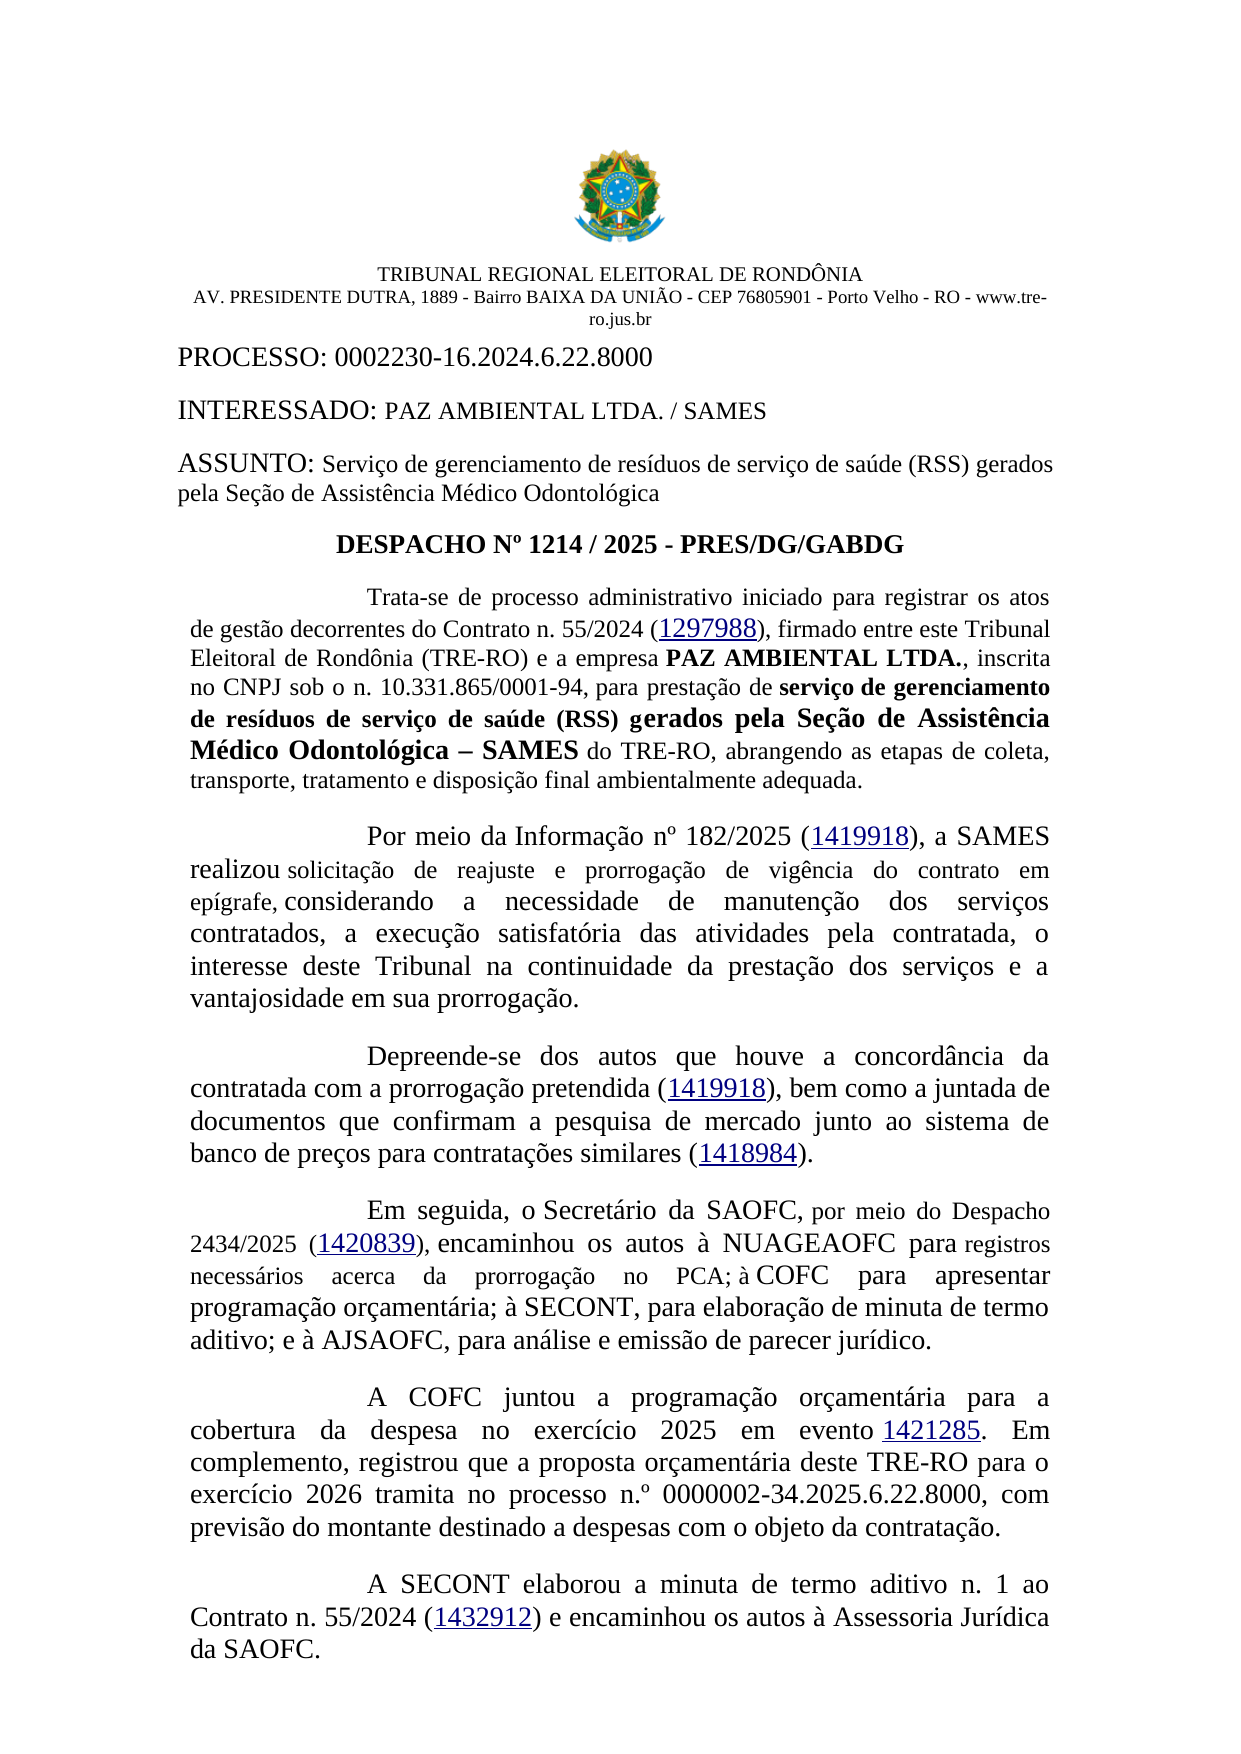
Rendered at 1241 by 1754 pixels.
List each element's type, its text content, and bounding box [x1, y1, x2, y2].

text A COFC juntou a programação orçamentária para a cobertura da despesa no exercício 2025 em evento 1421285. Em complemento, registrou que a proposta orçamentária deste TRE-RO para o exercício 2026 tramita no processo n.º 0000002-34.2025.6.22.8000, com previsão do montante destinado a despesas com o objeto da contratação. [190, 1380, 1051, 1542]
text Em seguida, o Secretário da SAOFC, por meio do Despacho 2434/2025 (1420839), encaminhou os autos à NUAGEAOFC para registros necessários acerca da prorrogação no PCA; à COFC para apresentar programação orçamentária; à SECONT, para elaboração de minuta de termo aditivo; e à AJSAOFC, para análise e emissão de parecer jurídico. [190, 1193, 1051, 1355]
text Por meio da Informação nº 182/2025 (1419918), a SAMES realizou solicitação de reajuste e prorrogação de vigência do contrato em epígrafe, considerando a necessidade de manutenção dos serviços contratados, a execução satisfatória das atividades pela contratada, o interesse deste Tribunal na continuidade da prestação dos serviços e a vantajosidade em sua prorrogação. [190, 819, 1051, 1014]
text INTERESSADO: PAZ AMBIENTAL LTDA. / SAMES [177, 393, 1063, 425]
text TRIBUNAL REGIONAL ELEITORAL DE RONDÔNIA [177, 262, 1063, 286]
text A SECONT elaborou a minuta de termo aditivo n. 1 ao Contrato n. 55/2024 (1432912) e encaminhou os autos à Assessoria Jurídica da SAOFC. [190, 1567, 1051, 1664]
text PROCESSO: 0002230-16.2024.6.22.8000 [177, 340, 1063, 372]
text ASSUNTO: Serviço de gerenciamento de resíduos de serviço de saúde (RSS) gerados pela Seção de Assistência Médico Odontológica [177, 446, 1063, 507]
text Despacho Nº 1214 / 2025 - PRES/DG/GABDG [177, 528, 1063, 559]
text AV. PRESIDENTE DUTRA, 1889 - Bairro BAIXA DA UNIÃO - CEP 76805901 - Porto Velho - RO - www.tre-ro.jus.br [177, 286, 1063, 329]
text Trata-se de processo administrativo iniciado para registrar os atos de gestão decorrentes do Contrato n. 55/2024 (1297988), firmado entre este Tribunal Eleitoral de Rondônia (TRE-RO) e a empresa PAZ AMBIENTAL LTDA., inscrita no CNPJ sob o n. 10.331.865/0001-94, para prestação de serviço de gerenciamento de resíduos de serviço de saúde (RSS) gerados pela Seção de Assistência Médico Odontológica – SAMES do TRE-RO, abrangendo as etapas de coleta, transporte, tratamento e disposição final ambientalmente adequada. [190, 582, 1051, 794]
text Depreende-se dos autos que houve a concordância da contratada com a prorrogação pretendida (1419918), bem como a juntada de documentos que confirmam a pesquisa de mercado junto ao sistema de banco de preços para contratações similares (1418984). [190, 1039, 1051, 1168]
